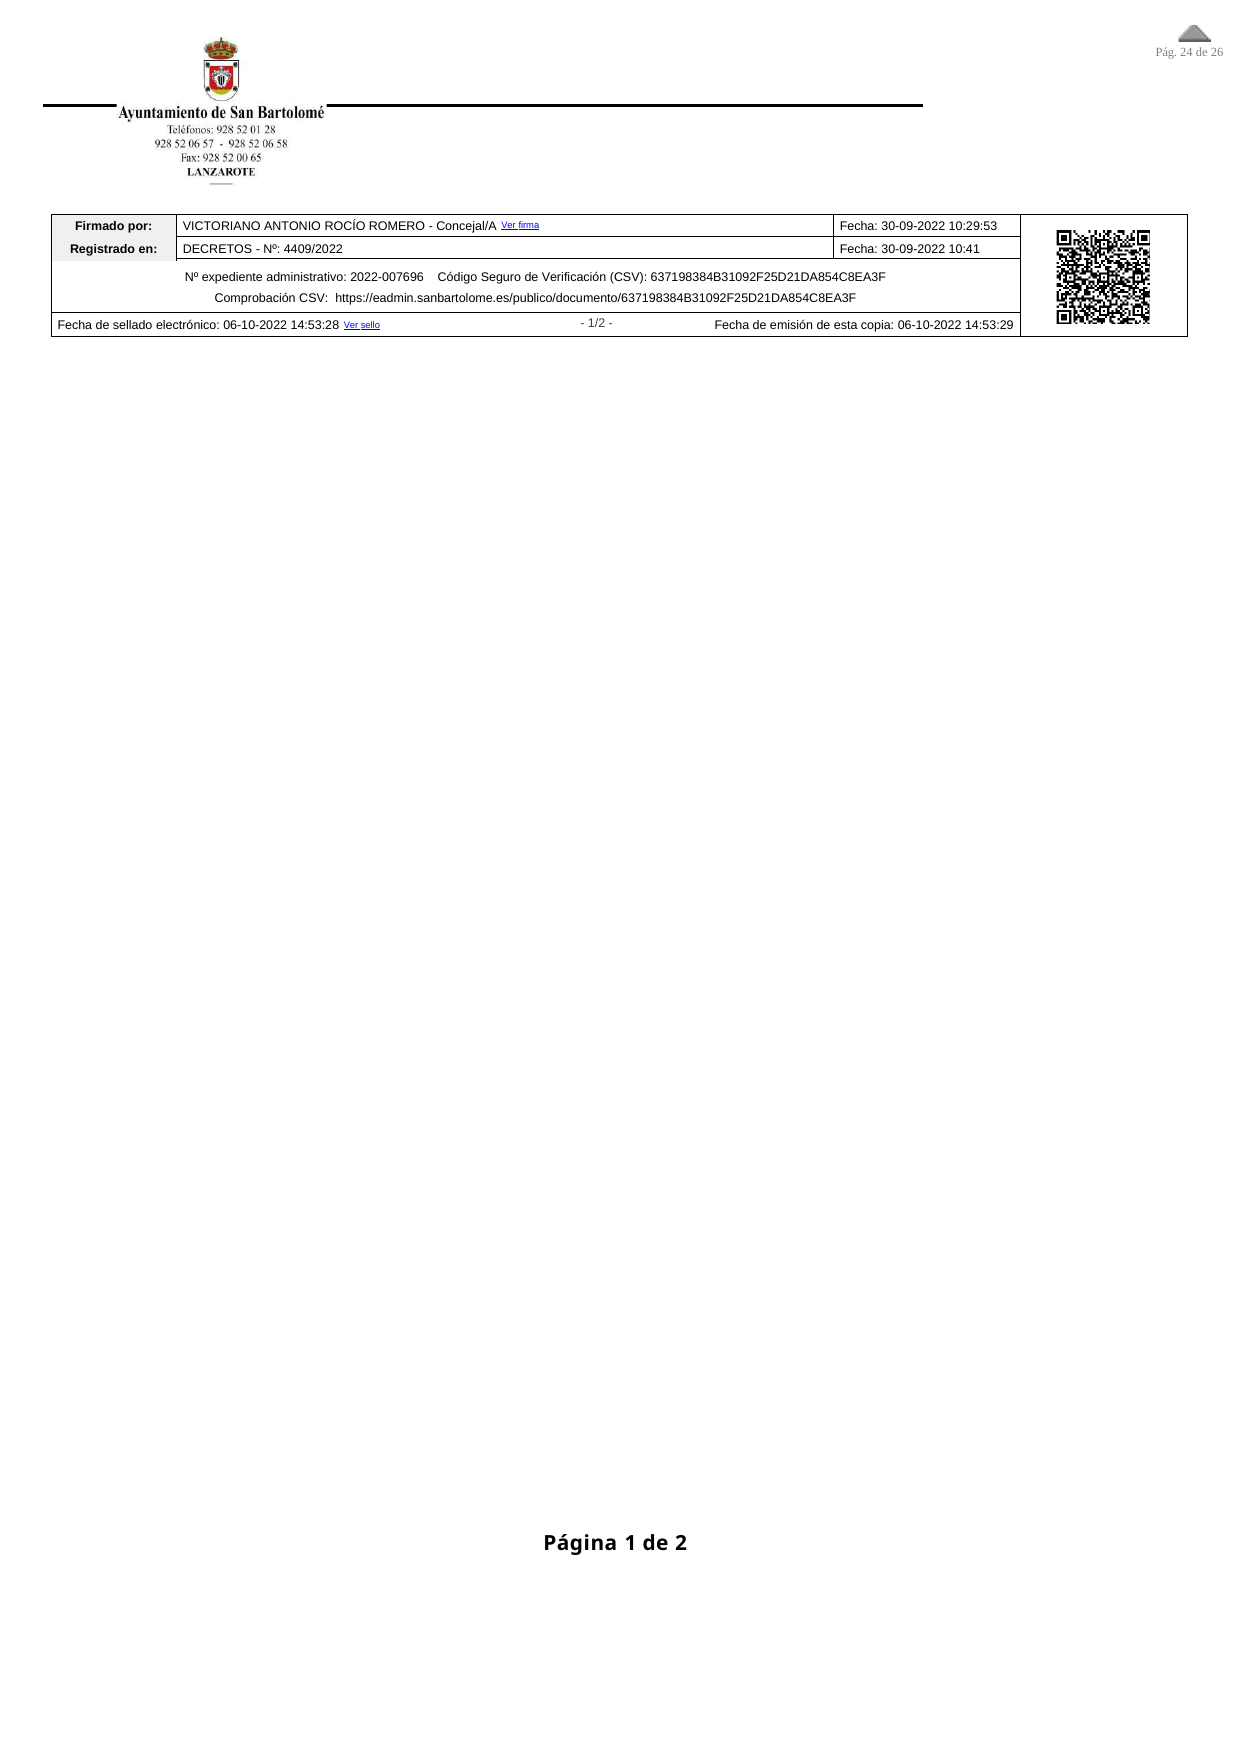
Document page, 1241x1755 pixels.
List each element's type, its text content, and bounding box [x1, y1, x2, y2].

table_header Firmado por: [52, 215, 176, 236]
table_cell Registrado en: [52, 239, 176, 258]
picture [116, 36, 327, 186]
table_cell DECRETOS - Nº: 4409/2022 [177, 237, 833, 258]
table_header Fecha: 30-09-2022 10:29:53 [834, 215, 1020, 236]
table_header [1021, 215, 1187, 336]
table_cell Nº expediente administrativo: 2022-007696 Código Seguro de Verificación (CSV): 637198384B31092F25D21DA854C8EA3F Comprobación CSV: https://eadmin.sanbartolome.es/publico/documento/637198384B31092F25D21DA854C8EA3F [52, 259, 1020, 312]
picture [1056, 230, 1150, 324]
table_cell Fecha: 30-09-2022 10:41 [834, 237, 1020, 258]
table_cell Fecha de sellado electrónico: 06-10-2022 14:53:28 Ver sello - 1/2 - Fecha de emisión de esta copia: 06-10-2022 14:53:29 [52, 313, 1020, 336]
picture [1177, 25, 1211, 42]
table_header VICTORIANO ANTONIO ROCÍO ROMERO - Concejal/A Ver firma [177, 215, 833, 236]
